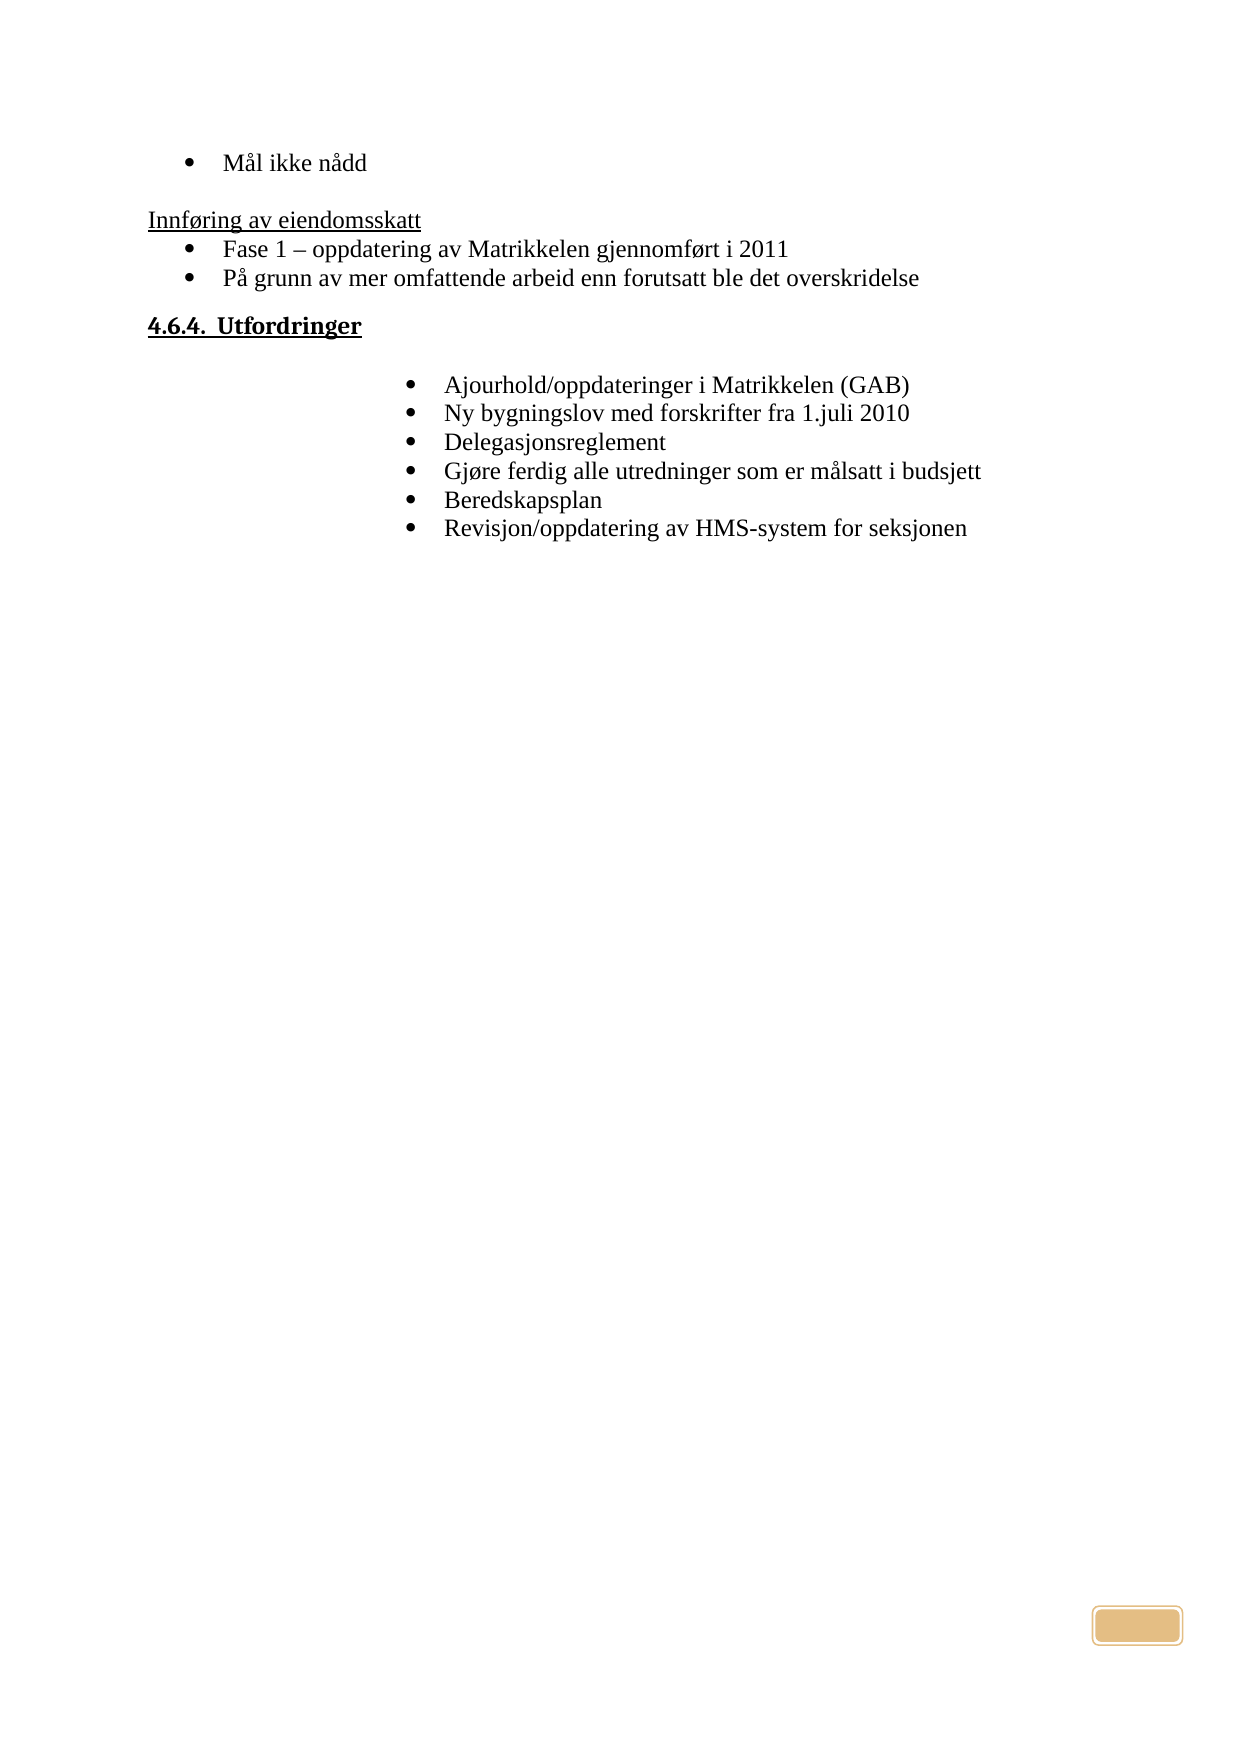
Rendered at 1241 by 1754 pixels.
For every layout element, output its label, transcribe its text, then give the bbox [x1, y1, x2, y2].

list Gjøre ferdig alle utredninger som er målsatt i budsjett [406, 456, 1092, 485]
list Ny bygningslov med forskrifter fra 1.juli 2010 [406, 398, 1092, 427]
list Revisjon/oppdatering av HMS-system for seksjonen [406, 513, 1092, 542]
list Fase 1 – oppdatering av Matrikkelen gjennomført i 2011 [185, 234, 1092, 263]
list På grunn av mer omfattende arbeid enn forutsatt ble det overskridelse [185, 263, 1092, 291]
list Mål ikke nådd [185, 148, 1092, 176]
list Delegasjonsreglement [406, 427, 1092, 456]
list Beredskapsplan [406, 485, 1092, 513]
text 4.6.4. Utfordringer [148, 312, 1092, 341]
list Ajourhold/oppdateringer i Matrikkelen (GAB) [406, 370, 1092, 398]
text Innføring av eiendomsskatt [148, 205, 1092, 234]
